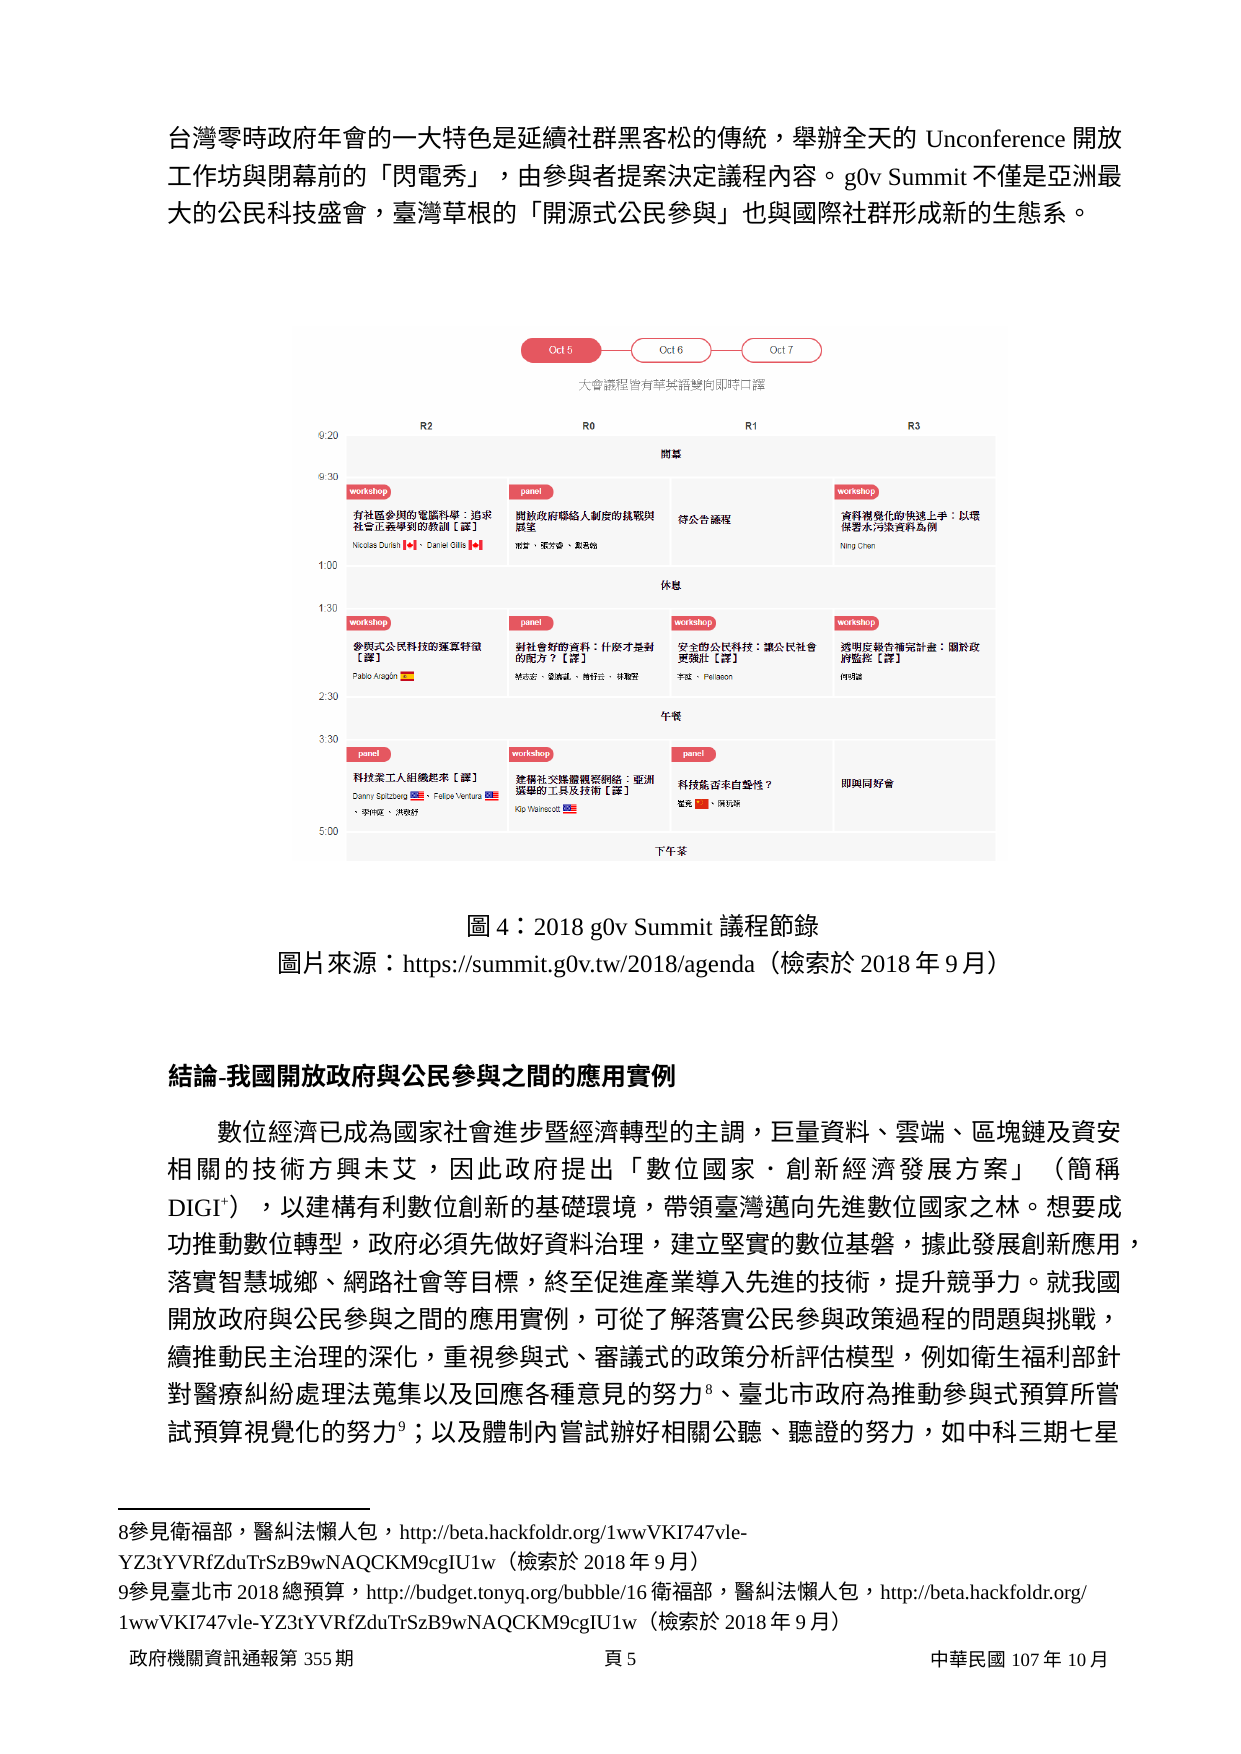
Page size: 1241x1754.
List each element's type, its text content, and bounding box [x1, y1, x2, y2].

picture [292, 326, 1008, 861]
text 主辦單位g0v社群是一個推動資訊透明化的社群，致力於開發公民參與社會的資訊平臺與工具，並透過兩個月一次的黑客松協作專案，彼此溝通對話進而解決公共問題。台灣零時政府年會的一大特色是延續社群黑客松的傳統，舉辦全天的Unconference 開放工作坊與閉幕前的「閃電秀」，由參與者提案決定議程內容。g0v Summit不僅是亞洲最大的公民科技盛會，臺灣草根的「開源式公民參與」也與國際社群形成新的生態系。 [168, 118, 1122, 231]
text 圖片來源：https://summit.g0v.tw/2018/agenda（檢索於2018年9月） [118, 943, 1122, 981]
text 圖4：2018 g0v Summit 議程節錄 [163, 306, 1122, 943]
text 參見衛福部，醫糾法懶人包，http://beta.hackfoldr.org/1wwVKI747vle-YZ3tYVRfZduTrSzB9wNAQCKM9cgIU1w（檢索於2018年9月） [118, 1515, 1122, 1575]
text 數位經濟已成為國家社會進步暨經濟轉型的主調，巨量資料、雲端、區塊鏈及資安相關的技術方興未艾，因此政府提出「數位國家．創新經濟發展方案」（簡稱DIGI+），以建構有利數位創新的基礎環境，帶領臺灣邁向先進數位國家之林。想要成功推動數位轉型，政府必須先做好資料治理，建立堅實的數位基磐，據此發展創新應用，落實智慧城鄉、網路社會等目標，終至促進產業導入先進的技術，提升競爭力。就我國開放政府與公民參與之間的應用實例，可從了解落實公民參與政策過程的問題與挑戰，續推動民主治理的深化，重視參與式、審議式的政策分析評估模型，例如衛生福利部針對醫療糾紛處理法蒐集以及回應各種意見的努力、臺北市政府為推動參與式預算所嘗試預算視覺化的努力；以及體制內嘗試辦好相關公聽、聽證的努力，如中科三期七星基地開發計畫與臺南市政府都市發展局飛雁新村專案計畫開放決策論壇等，都提供相當不錯的基礎。如何傳承與交流相關經驗，擴大公民參與方法學的研發與實踐，融入各議題社群以及 ICT 社群的經驗與知識，可架構比現行更好的公民參與藍圖。 [168, 1112, 1122, 1449]
list 結論-我國開放政府與公民參與之間的應用實例 [168, 1056, 1122, 1093]
text 參見臺北市2018總預算，http://budget.tonyq.org/bubble/16衛福部，醫糾法懶人包，http://beta.hackfoldr.org/1wwVKI747vle-YZ3tYVRfZduTrSzB9wNAQCKM9cgIU1w（檢索於2018年9月） [118, 1575, 1122, 1636]
